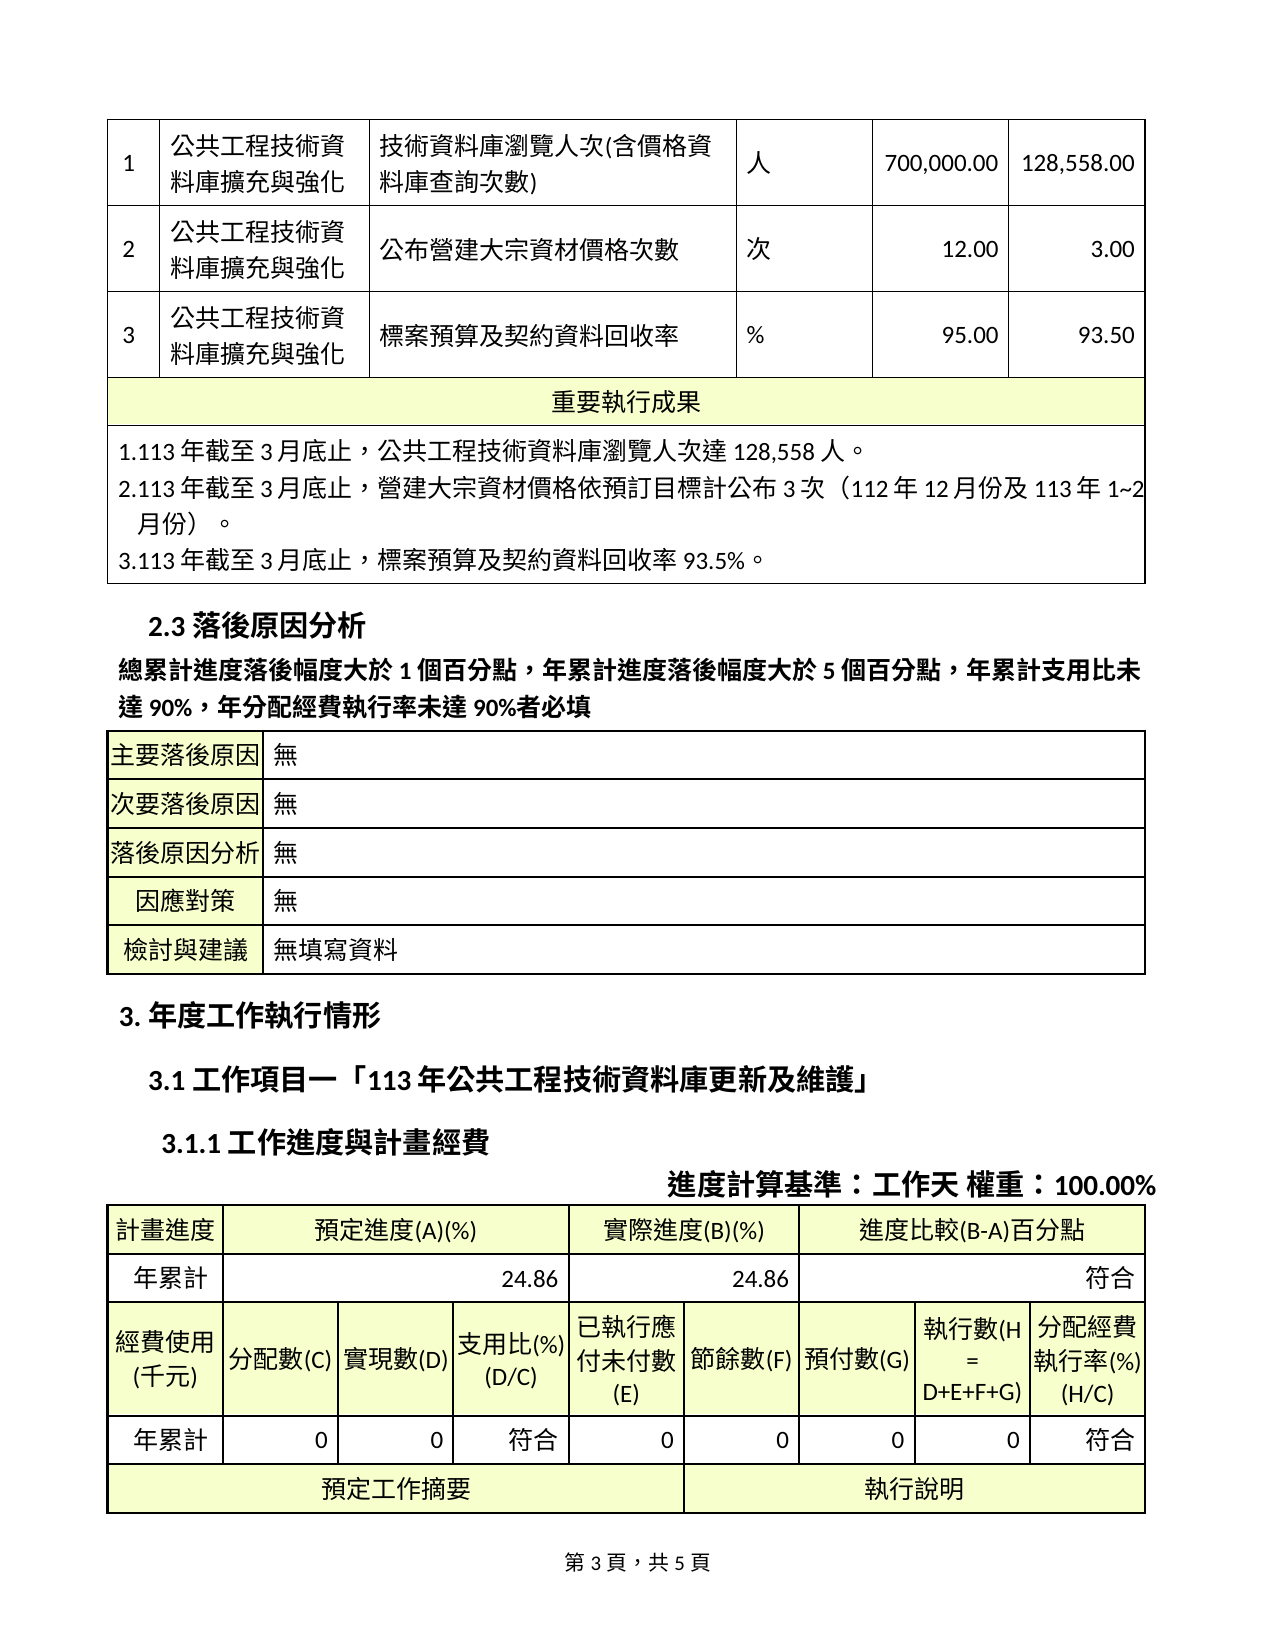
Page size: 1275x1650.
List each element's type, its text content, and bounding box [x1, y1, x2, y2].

table_cell 支用比(%)(D/C) [454, 1303, 568, 1414]
table_cell 公共工程技術資料庫擴充與強化 [160, 120, 369, 205]
table_cell 無 [264, 878, 1144, 924]
table_cell 節餘數(F) [685, 1303, 798, 1414]
table_cell 0 [916, 1417, 1029, 1463]
table_cell 次要落後原因 [109, 780, 262, 827]
table_cell 700,000.00 [873, 120, 1008, 205]
table_cell 3 [108, 292, 159, 377]
text 3.1.1 工作進度與計畫經費 [119, 1119, 1156, 1162]
table_cell 重要執行成果 [108, 378, 1144, 424]
table_cell 公共工程技術資料庫擴充與強化 [160, 292, 369, 377]
table_cell 無 [264, 829, 1144, 876]
text 2.3 落後原因分析 [119, 605, 1156, 644]
table_cell 公共工程技術資料庫擴充與強化 [160, 206, 369, 291]
text 3.1 工作項目一「113年公共工程技術資料庫更新及維護」 [119, 1056, 1156, 1098]
table_header 總累計進度落後幅度大於 1 個百分點，年累計進度落後幅度大於 5 個百分點，年累計支用比未達 90%，年分配經費執行率未達 90%者必填 [108, 645, 1145, 729]
table_cell 符合 [454, 1417, 568, 1463]
table_cell 0 [339, 1417, 452, 1463]
table_cell 1.113年截至3月底止，公共工程技術資料庫瀏覽人次達128,558人。 2.113年截至3月底止，營建大宗資材價格依預訂目標計公布3次（112年12月份及113年1~2月份）。 3.113年截至3月底止，標案預算及契約資料回收率93.5%。 [108, 426, 1144, 583]
table_cell 128,558.00 [1009, 120, 1144, 205]
table_cell 0 [800, 1417, 914, 1463]
table_cell 人 [737, 120, 872, 205]
table_cell 0 [570, 1417, 683, 1463]
text 3. 年度工作執行情形 [119, 996, 1156, 1035]
table_header 進度比較(B-A)百分點 [800, 1206, 1144, 1253]
table_cell 24.86 [570, 1255, 798, 1301]
table_cell 12.00 [873, 206, 1008, 291]
table_cell 0 [685, 1417, 798, 1463]
table_cell % [737, 292, 872, 377]
table_cell 分配經費執行率(%)(H/C) [1031, 1303, 1144, 1414]
table_cell 標案預算及契約資料回收率 [370, 292, 736, 377]
table_cell 1 [108, 120, 159, 205]
table_cell 經費使用(千元) [109, 1303, 222, 1414]
table_cell 符合 [800, 1255, 1144, 1301]
table_cell 年累計 [109, 1417, 222, 1463]
table_cell 93.50 [1009, 292, 1144, 377]
table_cell 執行數(H = D+E+F+G) [916, 1303, 1029, 1414]
table_cell 公布營建大宗資材價格次數 [370, 206, 736, 291]
table_cell 因應對策 [109, 878, 262, 924]
table_cell 實現數(D) [339, 1303, 452, 1414]
table_header 預定進度(A)(%) [224, 1206, 568, 1253]
table_cell 檢討與建議 [109, 926, 262, 973]
table_cell 落後原因分析 [109, 829, 262, 876]
table_cell 分配數(C) [224, 1303, 337, 1414]
text 進度計算基準：工作天 權重：100.00% [119, 1162, 1156, 1204]
table_cell 3.00 [1009, 206, 1144, 291]
table_cell 24.86 [224, 1255, 568, 1301]
table_cell 符合 [1031, 1417, 1144, 1463]
table_cell 次 [737, 206, 872, 291]
table_cell 已執行應付未付數(E) [570, 1303, 683, 1414]
table_cell 預付數(G) [800, 1303, 914, 1414]
table_cell 預定工作摘要 [109, 1465, 683, 1512]
table_cell 無填寫資料 [264, 926, 1144, 973]
table_cell 年累計 [109, 1255, 222, 1301]
table_cell 無 [264, 780, 1144, 827]
table_cell 技術資料庫瀏覽人次(含價格資料庫查詢次數) [370, 120, 736, 205]
table_cell 2 [108, 206, 159, 291]
table_header 計畫進度 [109, 1206, 222, 1253]
table_cell 無 [264, 732, 1144, 778]
table_cell 主要落後原因 [109, 732, 262, 778]
table_cell 95.00 [873, 292, 1008, 377]
table_header 實際進度(B)(%) [570, 1206, 798, 1253]
table_cell 執行說明 [685, 1465, 1144, 1512]
table_cell 0 [224, 1417, 337, 1463]
